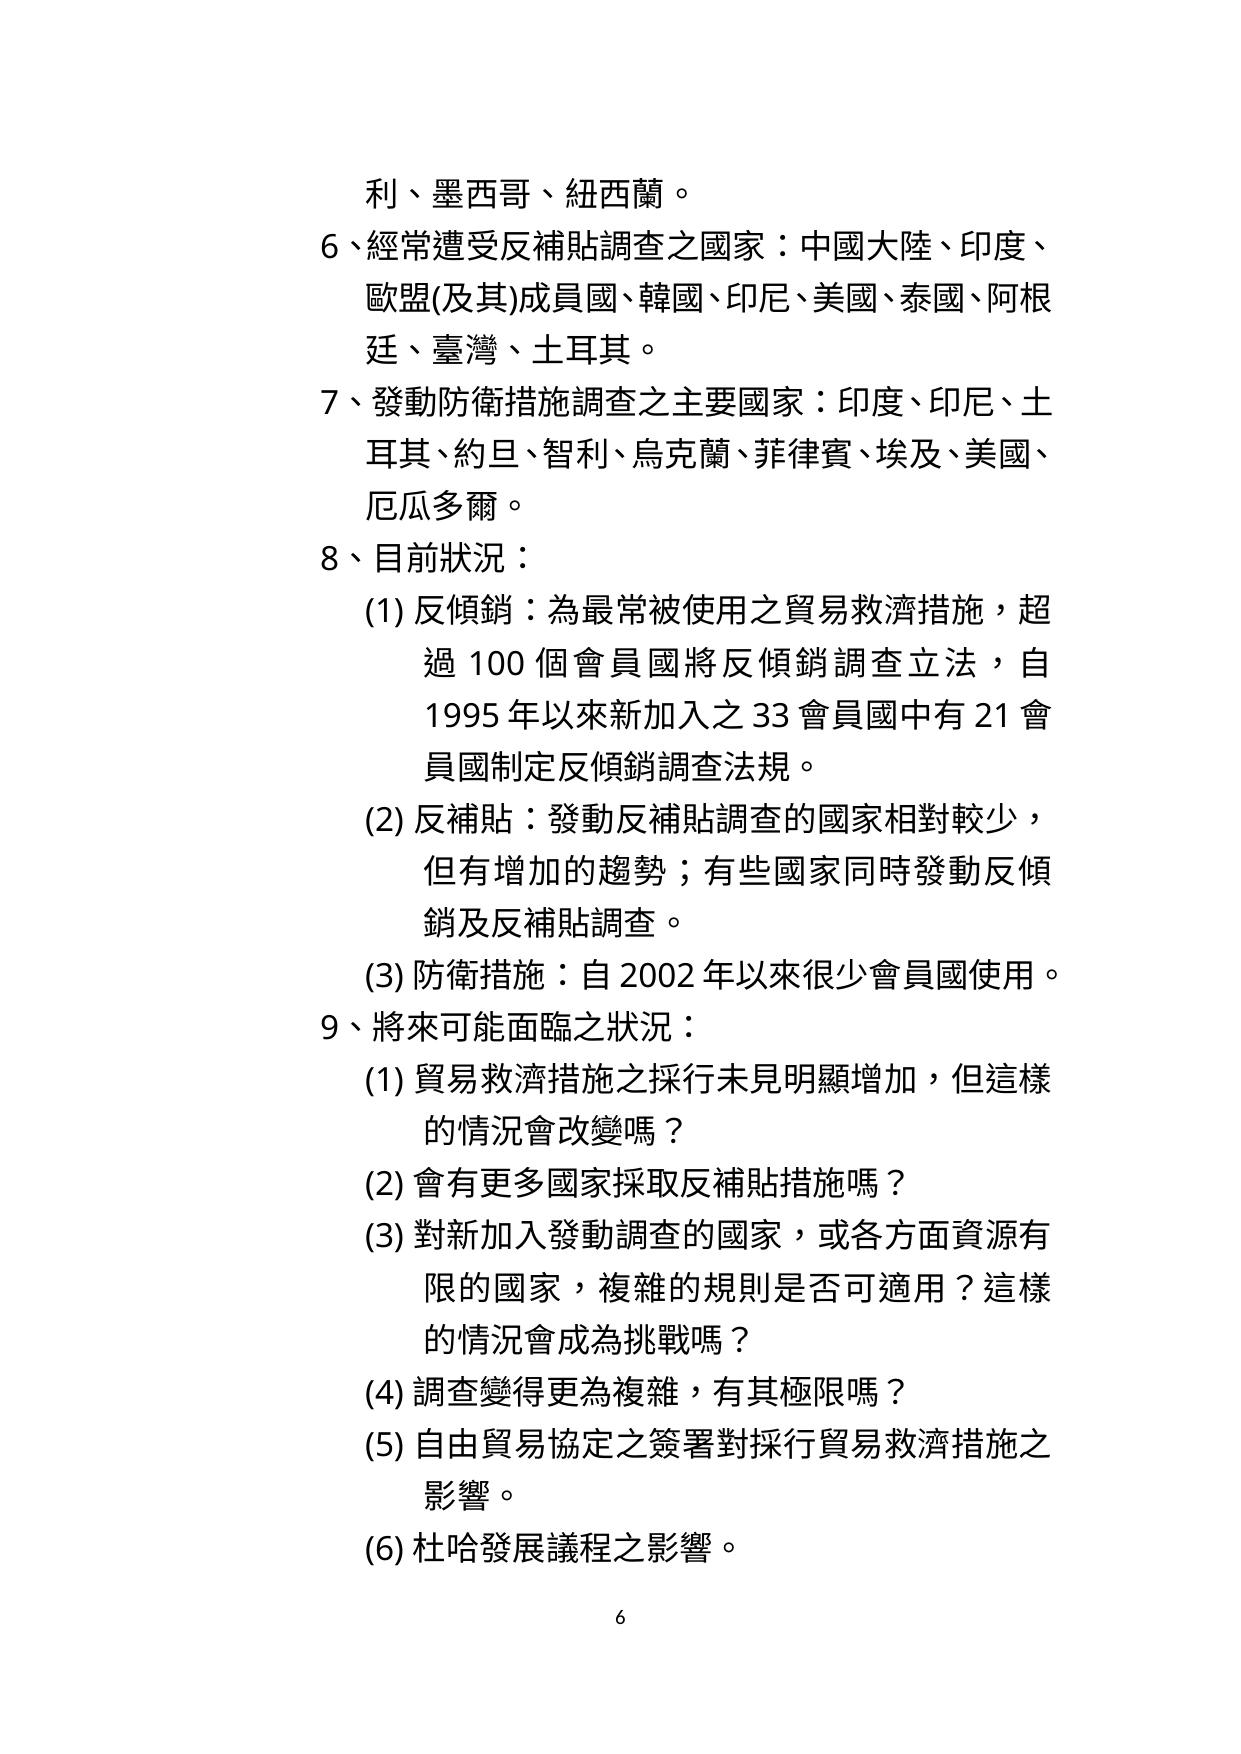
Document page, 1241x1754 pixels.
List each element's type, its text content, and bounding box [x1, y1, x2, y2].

text (2) 會有更多國家採取反補貼措施嗎？ [365, 1154, 1053, 1206]
text (6) 杜哈發展議程之影響。 [365, 1519, 1053, 1571]
text (3) 對新加入發動調查的國家，或各方面資源有限的國家，複雜的規則是否可適用？這樣的情況會成為挑戰嗎？ [365, 1206, 1053, 1362]
text 6、經常遭受反補貼調查之國家：中國大陸、印度、歐盟(及其)成員國、韓國、印尼、美國、泰國、阿根廷、臺灣、土耳其。 [320, 217, 1053, 373]
text 7、 發動防衛措施調查之主要國家：印度、印尼、土耳其、約旦、智利、烏克蘭、菲律賓、埃及、美國、厄瓜多爾。 [320, 373, 1053, 529]
text 利、墨西哥、紐西蘭。 [320, 164, 1053, 217]
text (5) 自由貿易協定之簽署對採行貿易救濟措施之影響。 [365, 1414, 1053, 1519]
text 9、將來可能面臨之狀況： [320, 998, 1053, 1050]
text (4) 調查變得更為複雜，有其極限嗎？ [365, 1362, 1053, 1414]
text (1) 反傾銷：為最常被使用之貿易救濟措施，超過100個會員國將反傾銷調查立法，自1995年以來新加入之33會員國中有21會員國制定反傾銷調查法規。 [365, 581, 1053, 789]
text (1) 貿易救濟措施之採行未見明顯增加，但這樣的情況會改變嗎？ [365, 1050, 1053, 1154]
text 8、目前狀況： [320, 529, 1053, 581]
text (3) 防衛措施：自2002年以來很少會員國使用。 [365, 946, 1053, 998]
text (2) 反補貼：發動反補貼調查的國家相對較少，但有增加的趨勢；有些國家同時發動反傾銷及反補貼調查。 [365, 789, 1053, 946]
